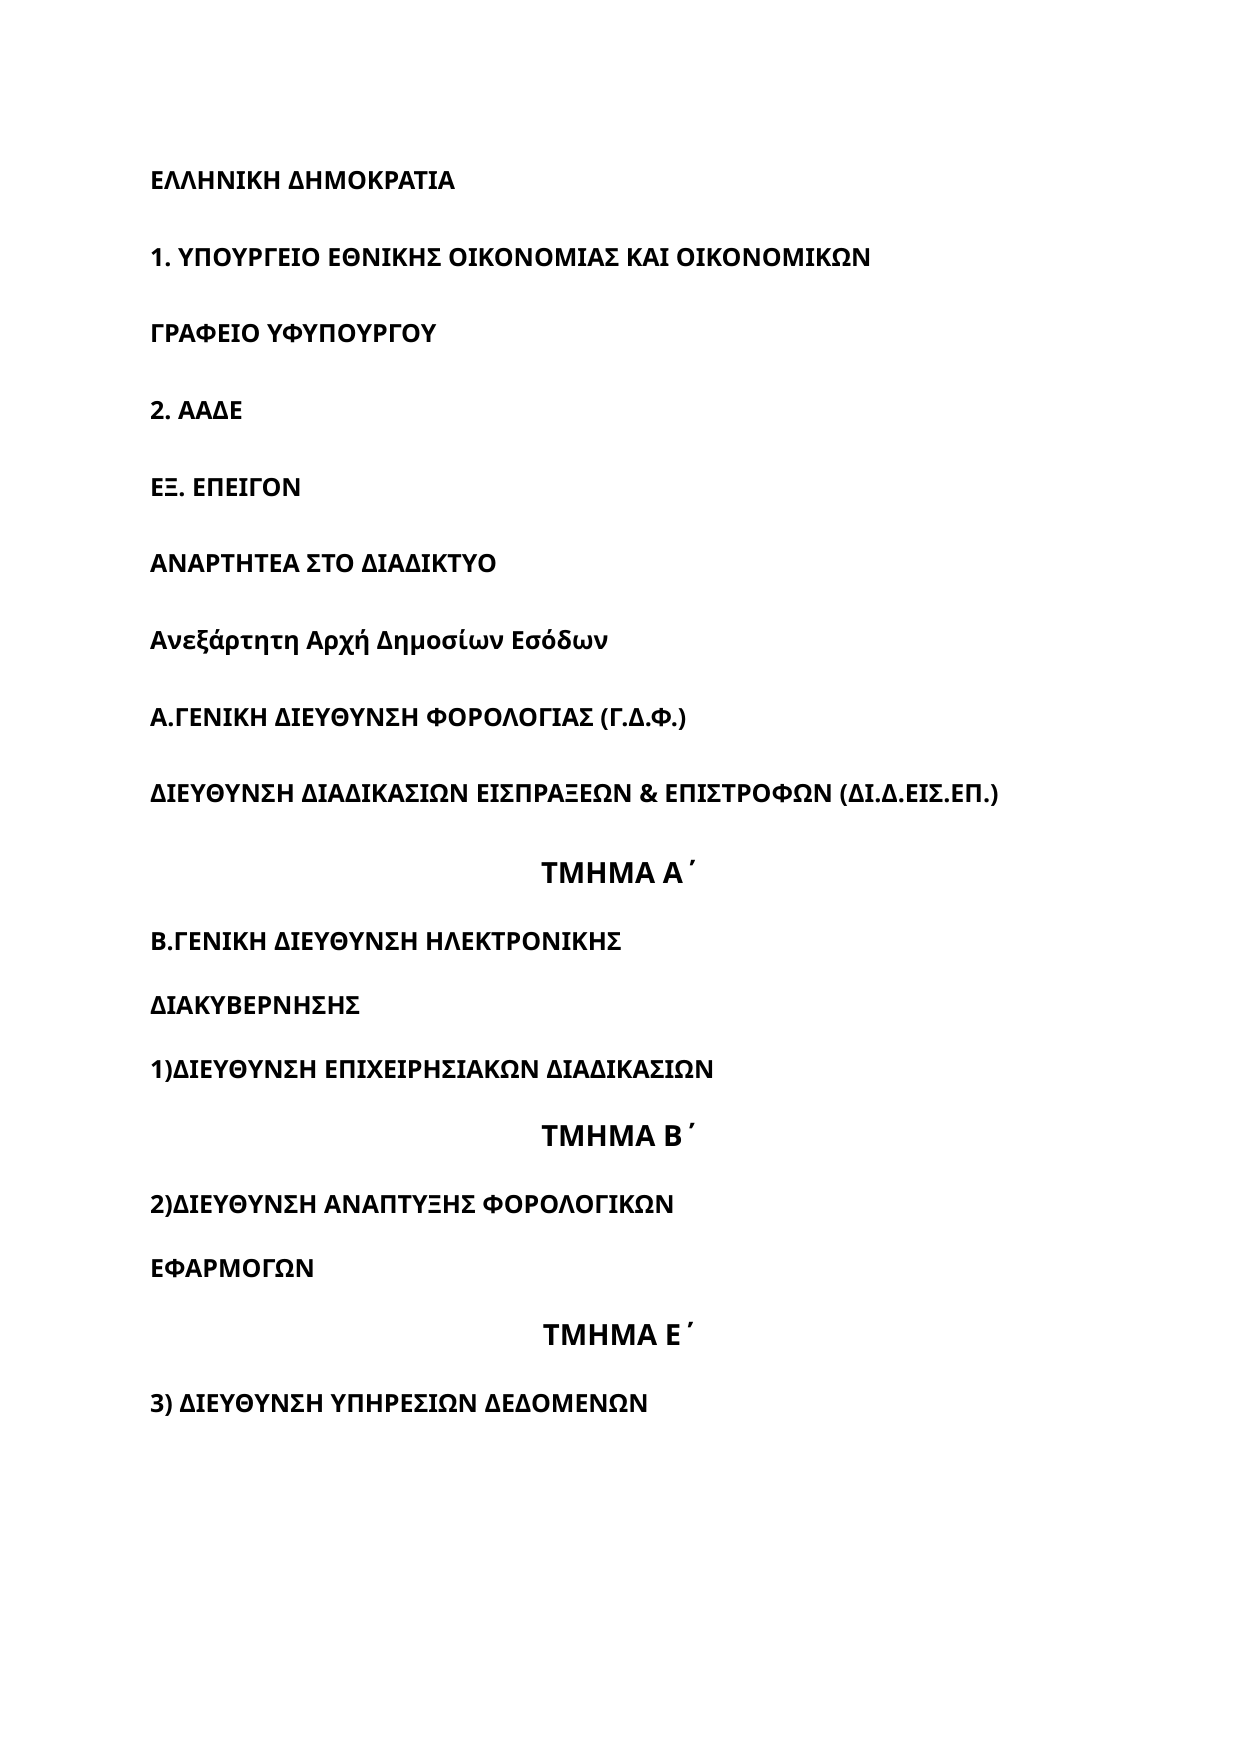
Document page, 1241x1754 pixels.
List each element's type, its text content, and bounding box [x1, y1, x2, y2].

title ΑΝΑΡΤΗΤΕΑ ΣΤΟ ΔΙΑΔΙΚΤΥΟ [150, 546, 1090, 580]
subtitle ΤΜΗΜΑ Β΄ [150, 1116, 1090, 1155]
text ΔΙΑΚΥΒΕΡΝΗΣΗΣ [150, 987, 1090, 1021]
text ΕΦΑΡΜΟΓΩΝ [150, 1250, 1090, 1284]
title ΕΞ. ΕΠΕΙΓΟΝ [150, 469, 1090, 503]
title ΕΛΛΗΝΙΚΗ ΔΗΜΟΚΡΑΤΙΑ [150, 162, 1090, 197]
subtitle ΤΜΗΜΑ Ε΄ [150, 1314, 1090, 1354]
title 2. ΑΑΔΕ [150, 392, 1090, 427]
title ΓΡΑΦΕΙΟ ΥΦΥΠOΥΡΓΟΥ [150, 316, 1090, 350]
subtitle ΤΜΗΜΑ Α΄ [150, 852, 1090, 892]
title Ανεξάρτητη Αρχή Δημοσίων Εσόδων [150, 622, 1090, 657]
text 1)ΔΙΕΥΘΥΝΣΗ ΕΠΙΧΕΙΡΗΣΙΑΚΩΝ ΔΙΑΔΙΚΑΣΙΩΝ [150, 1051, 1090, 1086]
title ΔΙΕΥΘΥΝΣΗ ΔΙΑΔΙΚΑΣΙΩΝ ΕΙΣΠΡΑΞΕΩΝ & ΕΠΙΣΤΡΟΦΩΝ (ΔΙ.Δ.ΕΙΣ.ΕΠ.) [150, 776, 1090, 810]
title Α.ΓΕΝΙΚΗ ΔΙΕΥΘΥΝΣΗ ΦΟΡΟΛΟΓΙΑΣ (Γ.Δ.Φ.) [150, 699, 1090, 733]
title 1. ΥΠΟΥΡΓΕΙΟ ΕΘΝΙΚΗΣ ΟΙΚΟΝΟΜΙΑΣ ΚΑΙ ΟΙΚΟΝΟΜΙΚΩΝ [150, 239, 1090, 273]
text 3) ΔΙΕΥΘΥΝΣΗ ΥΠΗΡΕΣΙΩΝ ΔΕΔΟΜΕΝΩΝ [150, 1385, 1090, 1419]
text Β.ΓΕΝΙΚΗ ΔΙΕΥΘΥΝΣΗ ΗΛΕΚΤΡΟΝΙΚΗΣ [150, 923, 1090, 957]
text 2)ΔΙΕΥΘΥΝΣΗ ΑΝΑΠΤΥΞΗΣ ΦΟΡΟΛΟΓΙΚΩΝ [150, 1186, 1090, 1220]
